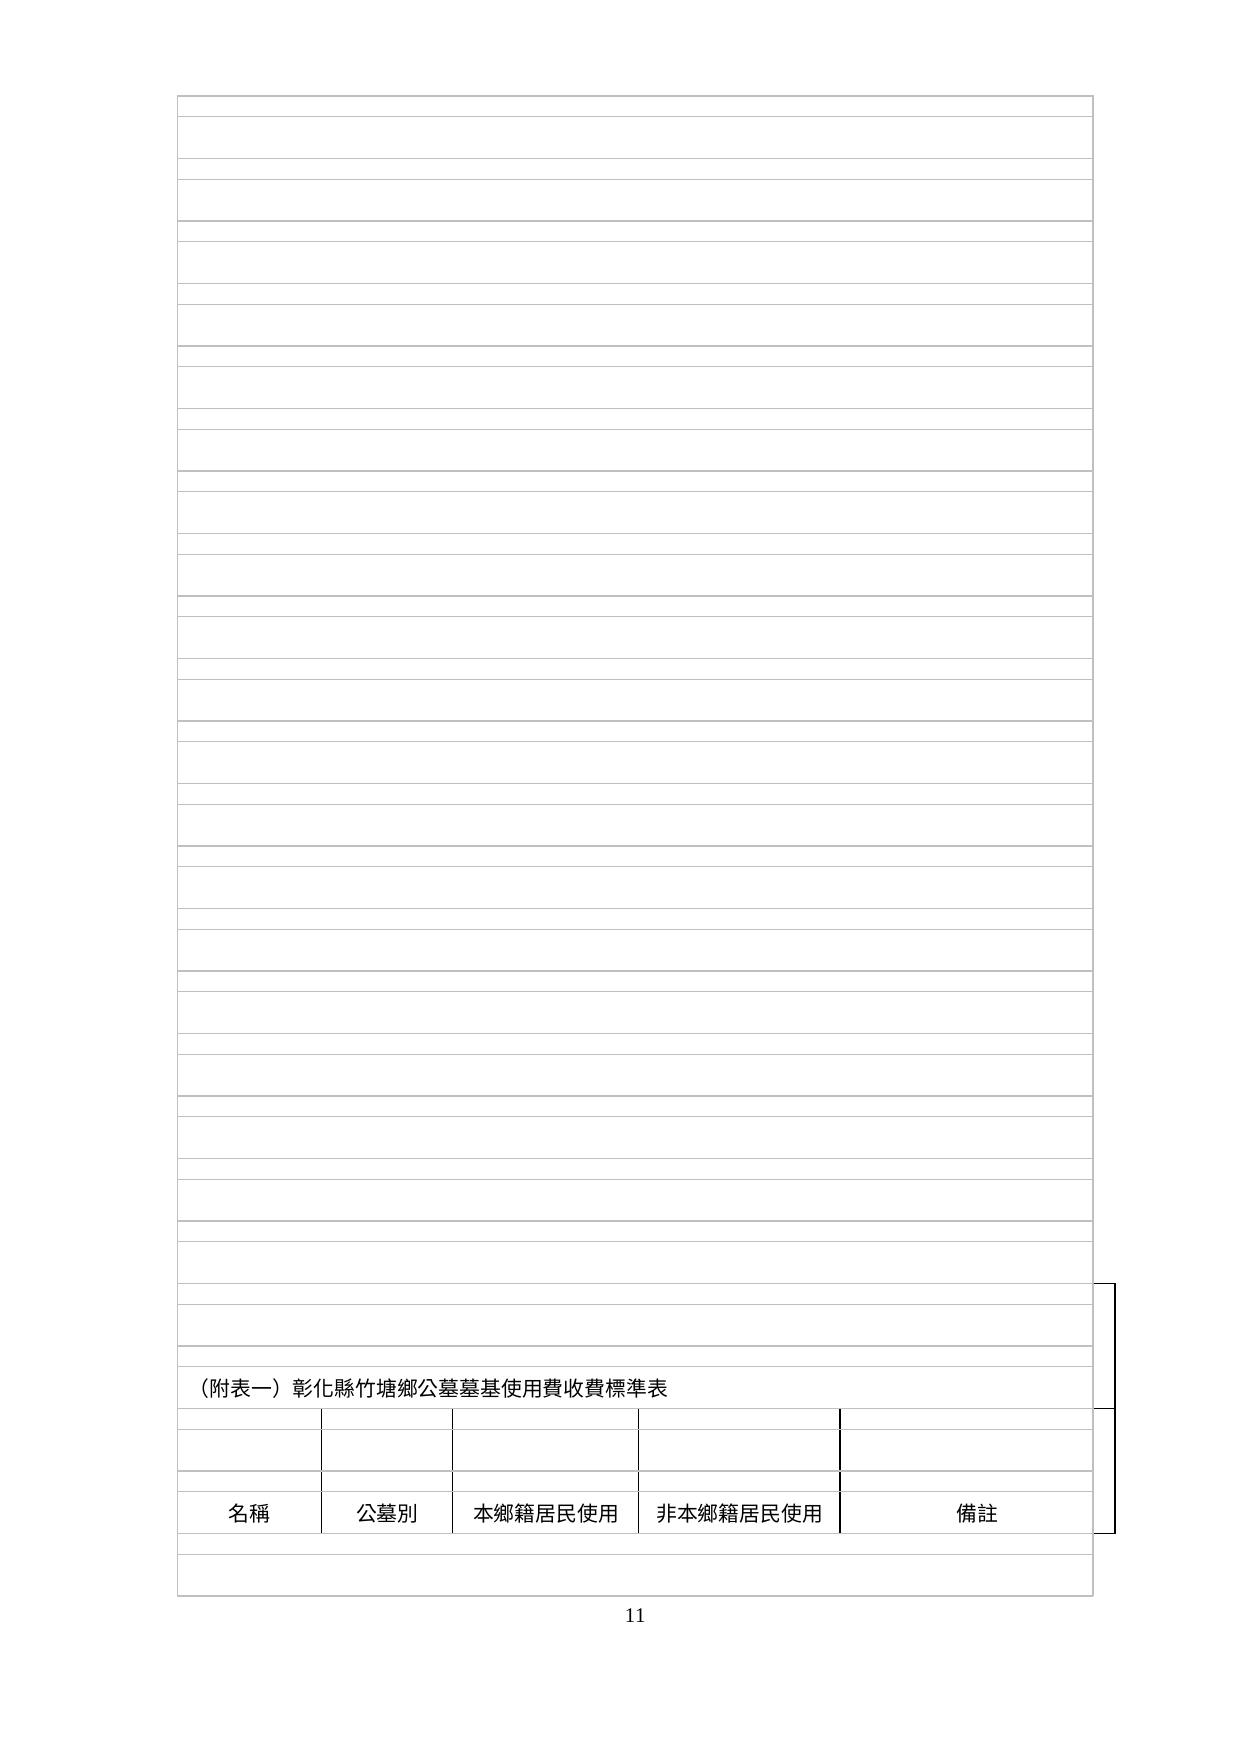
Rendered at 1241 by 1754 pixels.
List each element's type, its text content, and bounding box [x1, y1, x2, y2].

table_header [1094, 1284, 1114, 1408]
table_cell [841, 1430, 1092, 1470]
table_cell [322, 1409, 452, 1429]
table_header [178, 1305, 1092, 1345]
table_cell 備註 [841, 1492, 1092, 1533]
table_cell [639, 1409, 839, 1429]
table_cell [1094, 1409, 1114, 1533]
table_cell [841, 1472, 1092, 1491]
table_cell [639, 1430, 839, 1470]
table_header [178, 1347, 1092, 1366]
table_cell [639, 1472, 839, 1491]
table_cell 名稱 [178, 1492, 321, 1533]
table_cell [841, 1409, 1092, 1429]
table_cell [322, 1472, 452, 1491]
table_cell [178, 1409, 321, 1429]
table_header [178, 1284, 1092, 1304]
table_cell [453, 1430, 638, 1470]
table_cell 本鄉籍居民使用 [453, 1492, 638, 1533]
table_cell [322, 1430, 452, 1470]
table_cell [453, 1409, 638, 1429]
table_cell [453, 1472, 638, 1491]
table_cell [178, 1472, 321, 1491]
table_cell 公墓別 [322, 1492, 452, 1533]
table_cell [178, 1430, 321, 1470]
table_header （附表一）彰化縣竹塘鄉公墓墓基使用費收費標準表 [178, 1367, 1092, 1408]
table_cell 非本鄉籍居民使用 [639, 1492, 839, 1533]
